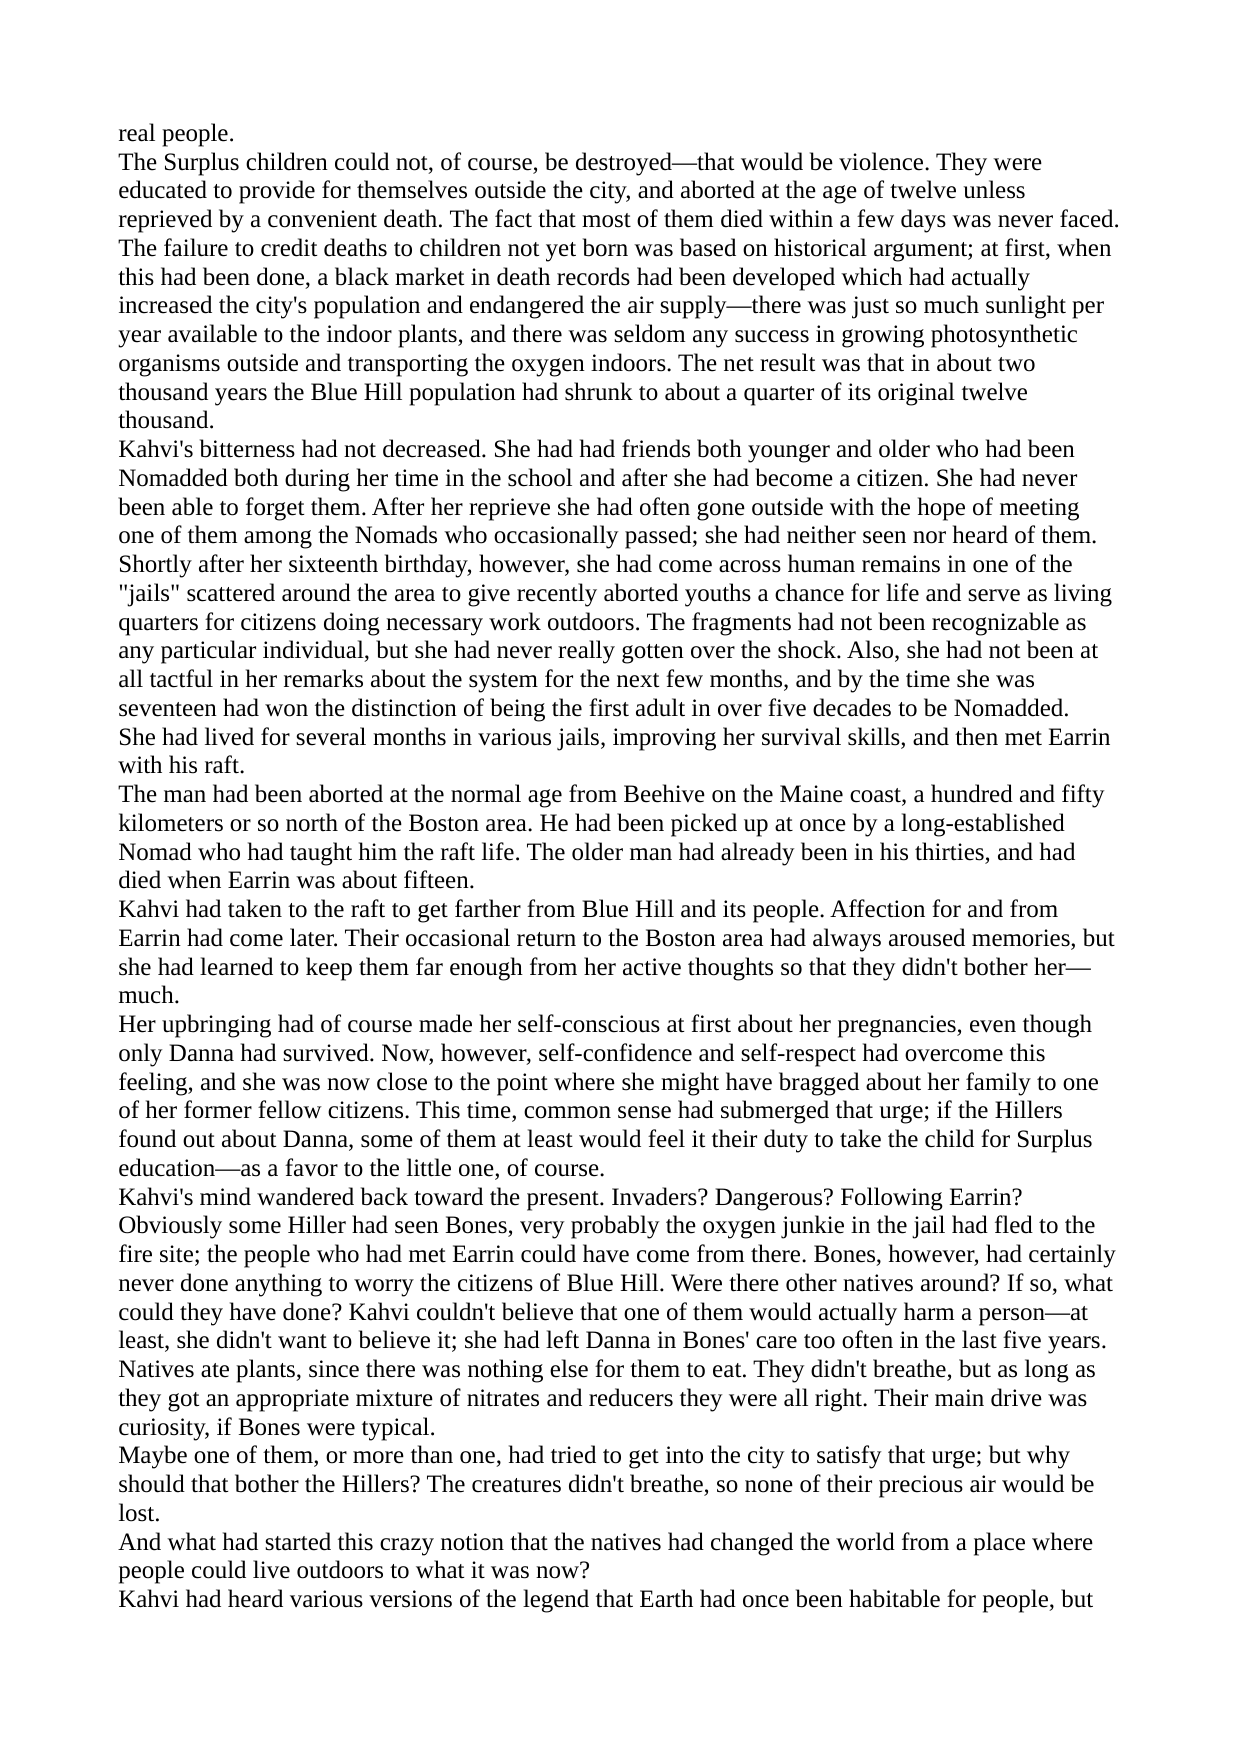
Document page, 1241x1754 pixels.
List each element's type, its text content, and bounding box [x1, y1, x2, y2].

text The Surplus children could not, of course, be destroyed—that would be violence. They were educated to provide for themselves outside the city, and aborted at the age of twelve unless reprieved by a convenient death. The fact that most of them died within a few days was never faced. [118, 147, 1122, 233]
text The man had been aborted at the normal age from Beehive on the Maine coast, a hundred and fifty kilometers or so north of the Boston area. He had been picked up at once by a long-established Nomad who had taught him the raft life. The older man had already been in his thirties, and had died when Earrin was about fifteen. [118, 779, 1122, 894]
text "jails" scattered around the area to give recently aborted youths a chance for life and serve as living quarters for citizens doing necessary work outdoors. The fragments had not been recognizable as any particular individual, but she had never really gotten over the shock. Also, she had not been at all tactful in her remarks about the system for the next few months, and by the time she was seventeen had won the distinction of being the first adult in over five decades to be Nomadded. [118, 578, 1122, 722]
text She had lived for several months in various jails, improving her survival skills, and then met Earrin with his raft. [118, 722, 1122, 779]
text Kahvi had heard various versions of the legend that Earth had once been habitable for people, but [118, 1584, 1122, 1613]
text Her upbringing had of course made her self-conscious at first about her pregnancies, even though only Danna had survived. Now, however, self-confidence and self-respect had overcome this feeling, and she was now close to the point where she might have bragged about her family to one of her former fellow citizens. This time, common sense had submerged that urge; if the Hillers found out about Danna, some of them at least would feel it their duty to take the child for Surplus education—as a favor to the little one, of course. [118, 1009, 1122, 1182]
text Kahvi's bitterness had not decreased. She had had friends both younger and older who had been Nomadded both during her time in the school and after she had become a citizen. She had never been able to forget them. After her reprieve she had often gone outside with the hope of meeting one of them among the Nomads who occasionally passed; she had neither seen nor heard of them. [118, 434, 1122, 549]
text Shortly after her sixteenth birthday, however, she had come across human remains in one of the [118, 549, 1122, 578]
text Kahvi had taken to the raft to get farther from Blue Hill and its people. Affection for and from Earrin had come later. Their occasional return to the Boston area had always aroused memories, but she had learned to keep them far enough from her active thoughts so that they didn't bother her—much. [118, 894, 1122, 1009]
text And what had started this crazy notion that the natives had changed the world from a place where people could live outdoors to what it was now? [118, 1527, 1122, 1584]
text real people. [118, 118, 1122, 147]
text Maybe one of them, or more than one, had tried to get into the city to satisfy that urge; but why should that bother the Hillers? The creatures didn't breathe, so none of their precious air would be lost. [118, 1441, 1122, 1527]
text Obviously some Hiller had seen Bones, very probably the oxygen junkie in the jail had fled to the fire site; the people who had met Earrin could have come from there. Bones, however, had certainly never done anything to worry the citizens of Blue Hill. Were there other natives around? If so, what could they have done? Kahvi couldn't believe that one of them would actually harm a person—at least, she didn't want to believe it; she had left Danna in Bones' care too often in the last five years. Natives ate plants, since there was nothing else for them to eat. They didn't breathe, but as long as they got an appropriate mixture of nitrates and reducers they were all right. Their main drive was curiosity, if Bones were typical. [118, 1211, 1122, 1441]
text The failure to credit deaths to children not yet born was based on historical argument; at first, when this had been done, a black market in death records had been developed which had actually increased the city's population and endangered the air supply—there was just so much sunlight per year available to the indoor plants, and there was seldom any success in growing photosynthetic organisms outside and transporting the oxygen indoors. The net result was that in about two thousand years the Blue Hill population had shrunk to about a quarter of its original twelve thousand. [118, 233, 1122, 434]
text Kahvi's mind wandered back toward the present. Invaders? Dangerous? Following Earrin? [118, 1182, 1122, 1211]
